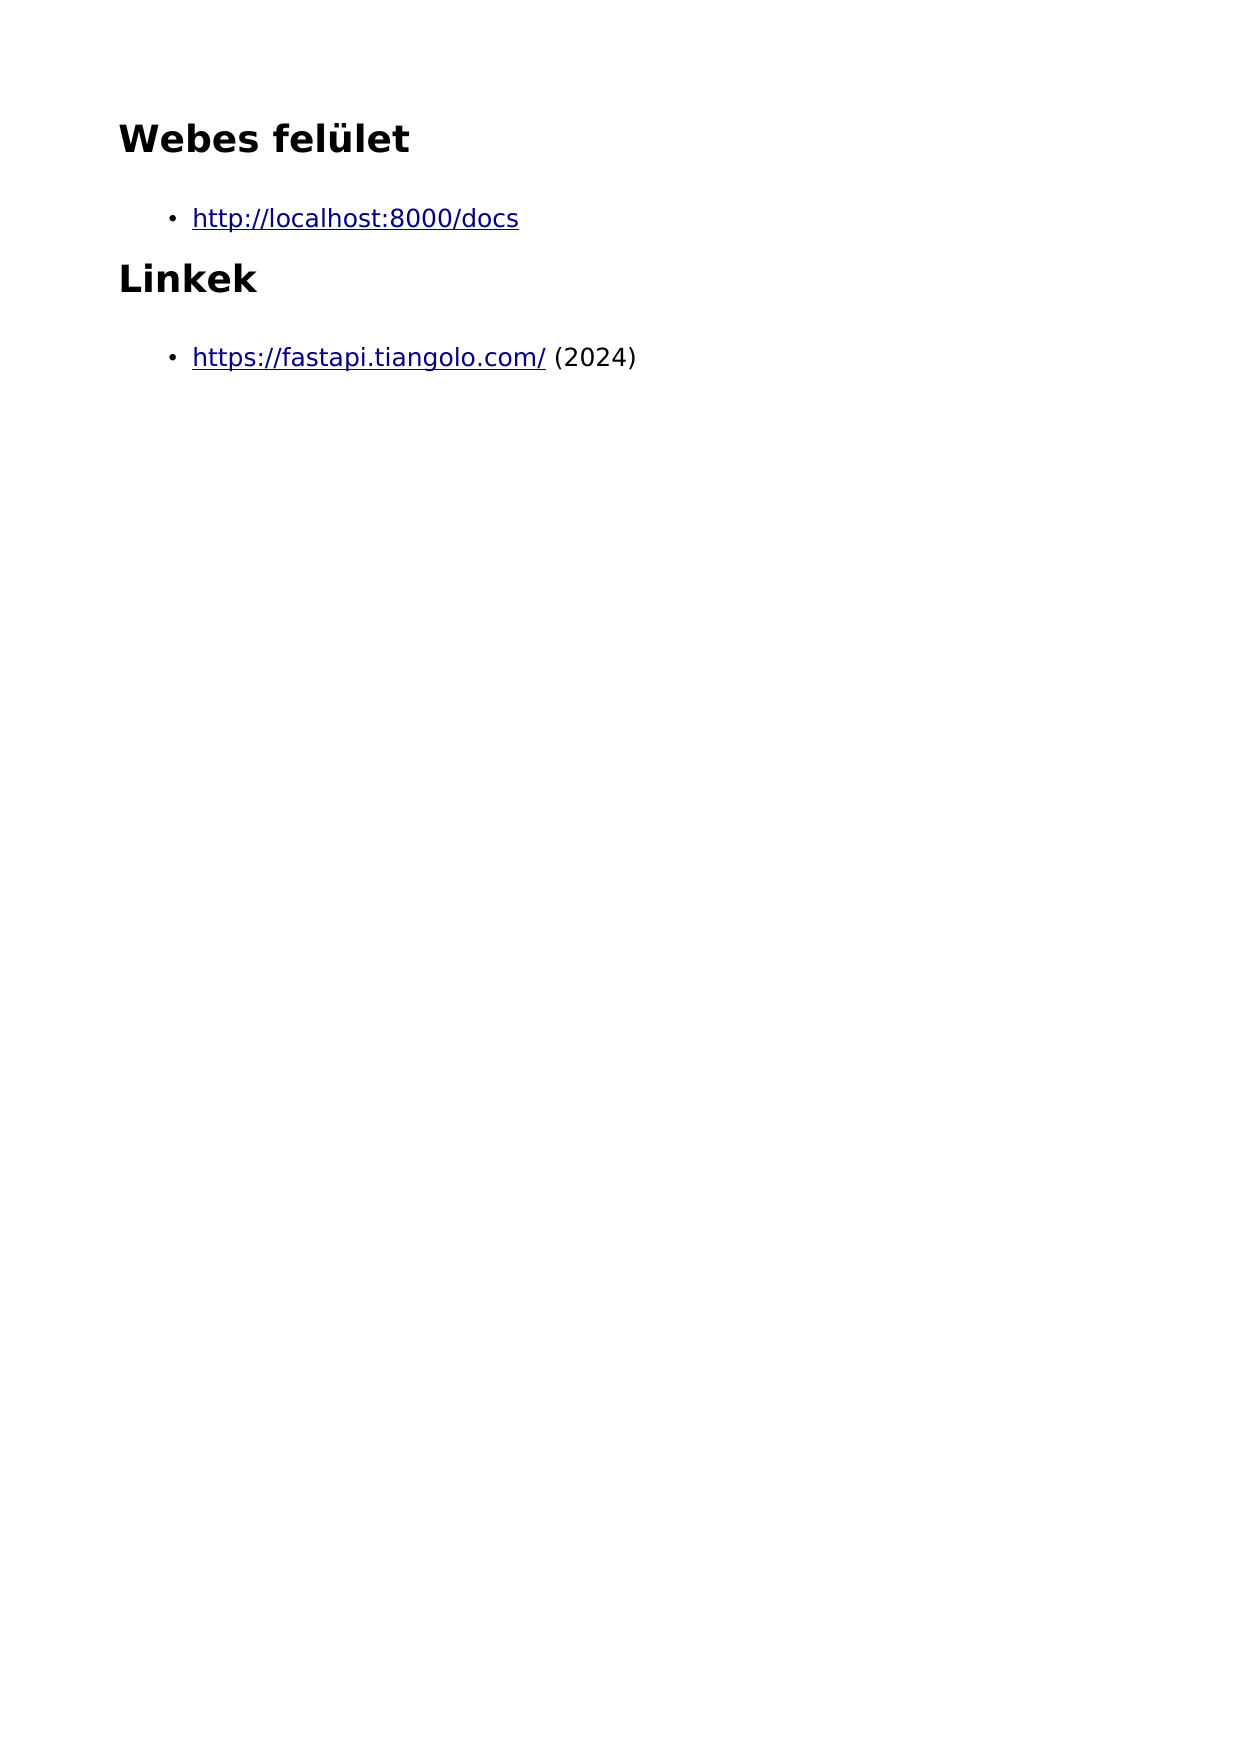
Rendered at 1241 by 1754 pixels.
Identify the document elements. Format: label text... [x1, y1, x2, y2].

subtitle Webes felület [118, 118, 1122, 162]
list https://fastapi.tiangolo.com/ (2024) [177, 343, 1122, 373]
list http://localhost:8000/docs [177, 204, 1122, 233]
subtitle Linkek [118, 258, 1122, 302]
